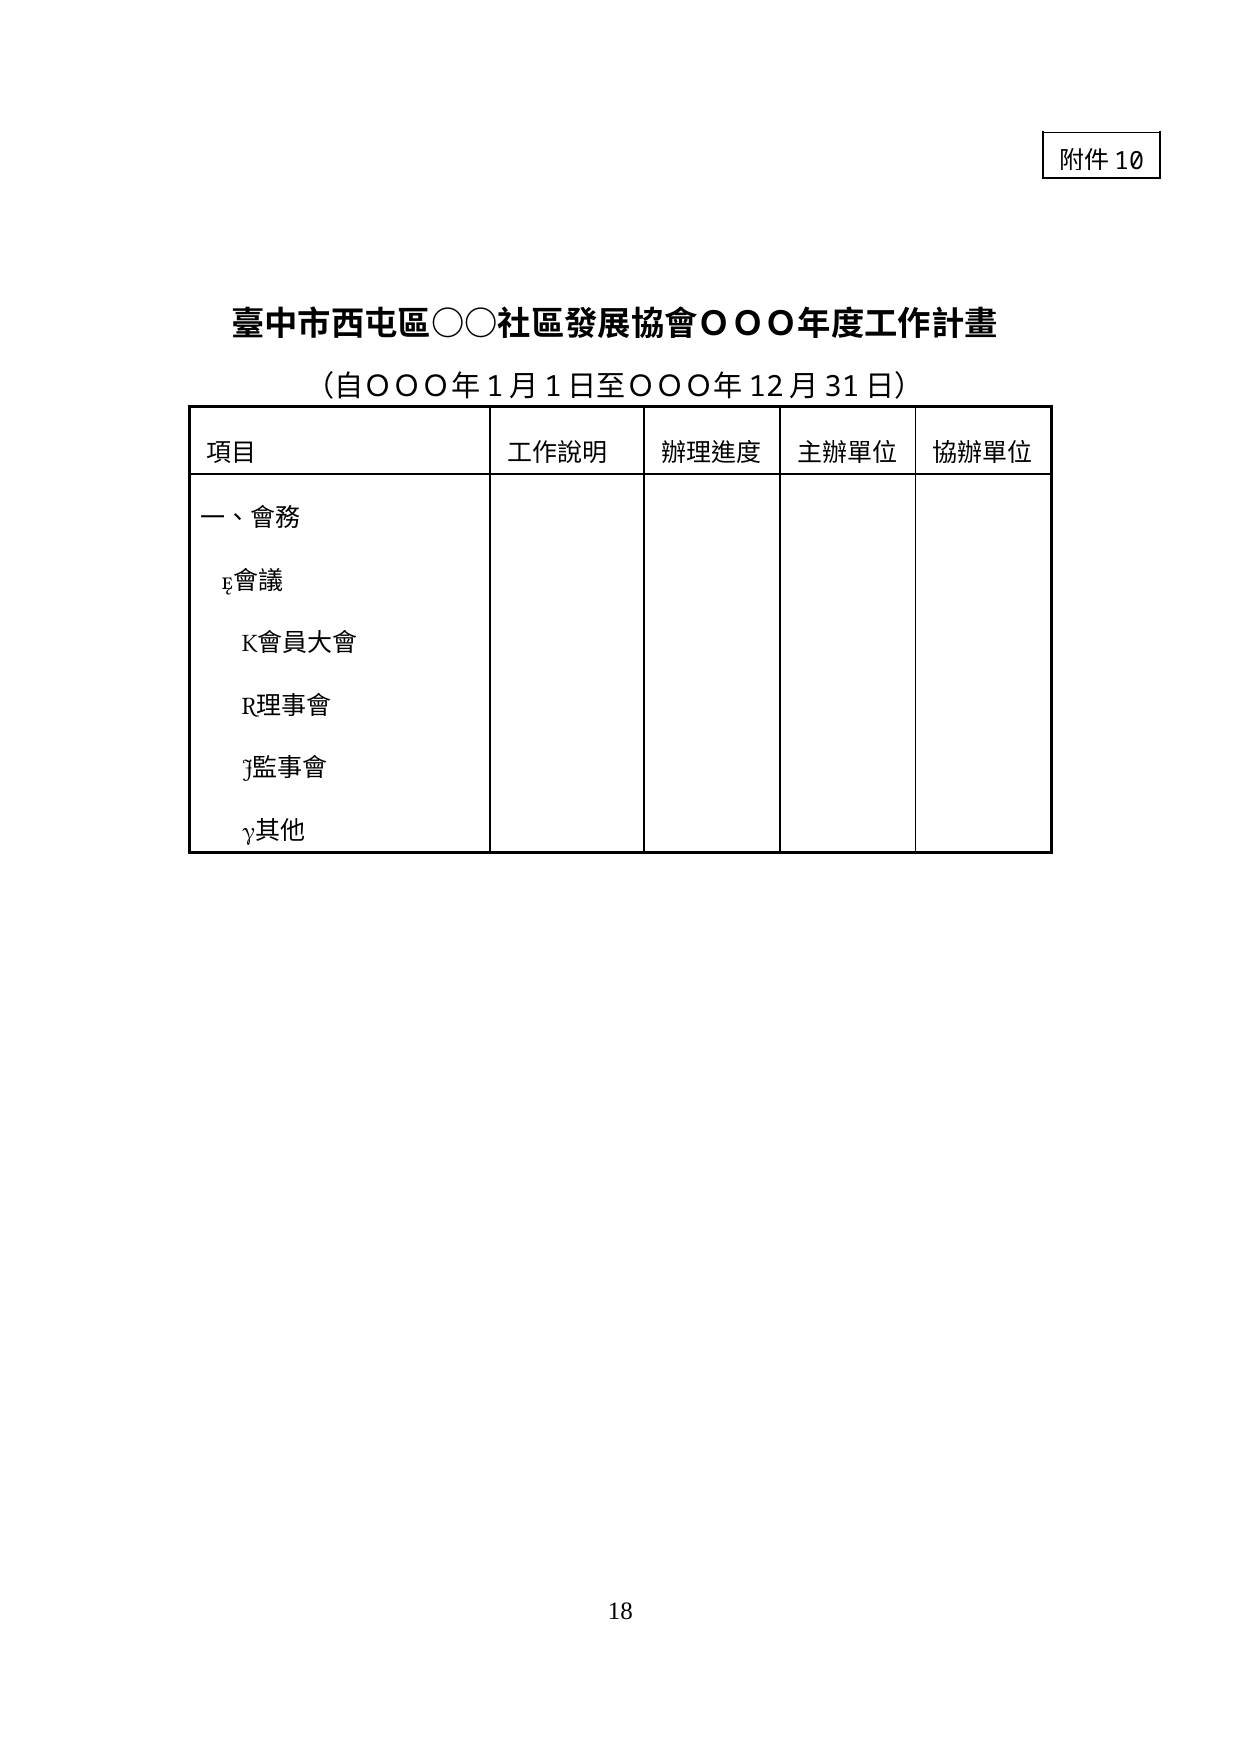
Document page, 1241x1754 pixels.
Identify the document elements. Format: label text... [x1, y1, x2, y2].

table_cell [781, 475, 915, 851]
table_cell [645, 475, 779, 851]
table_cell [916, 475, 1050, 851]
table_header 辦理進度 [645, 408, 779, 473]
text 附件10 [1059, 140, 1144, 170]
table_header 工作說明 [491, 408, 643, 473]
text （自ＯＯＯ年1月1日至ＯＯＯ年12月31日） [175, 342, 1053, 404]
table_header 項目 [191, 408, 489, 473]
table_header 協辦單位 [916, 408, 1050, 473]
table_cell 一、會務 會議 會員大會 理事會 監事會 其他 會籍管理 工作人員服務及管理 財務 其他 二、業務 …… …… [191, 475, 489, 851]
text 臺中市西屯區○○社區發展協會ＯＯＯ年度工作計畫 [175, 279, 1053, 342]
table_header 主辦單位 [781, 408, 915, 473]
table_cell [491, 475, 643, 851]
